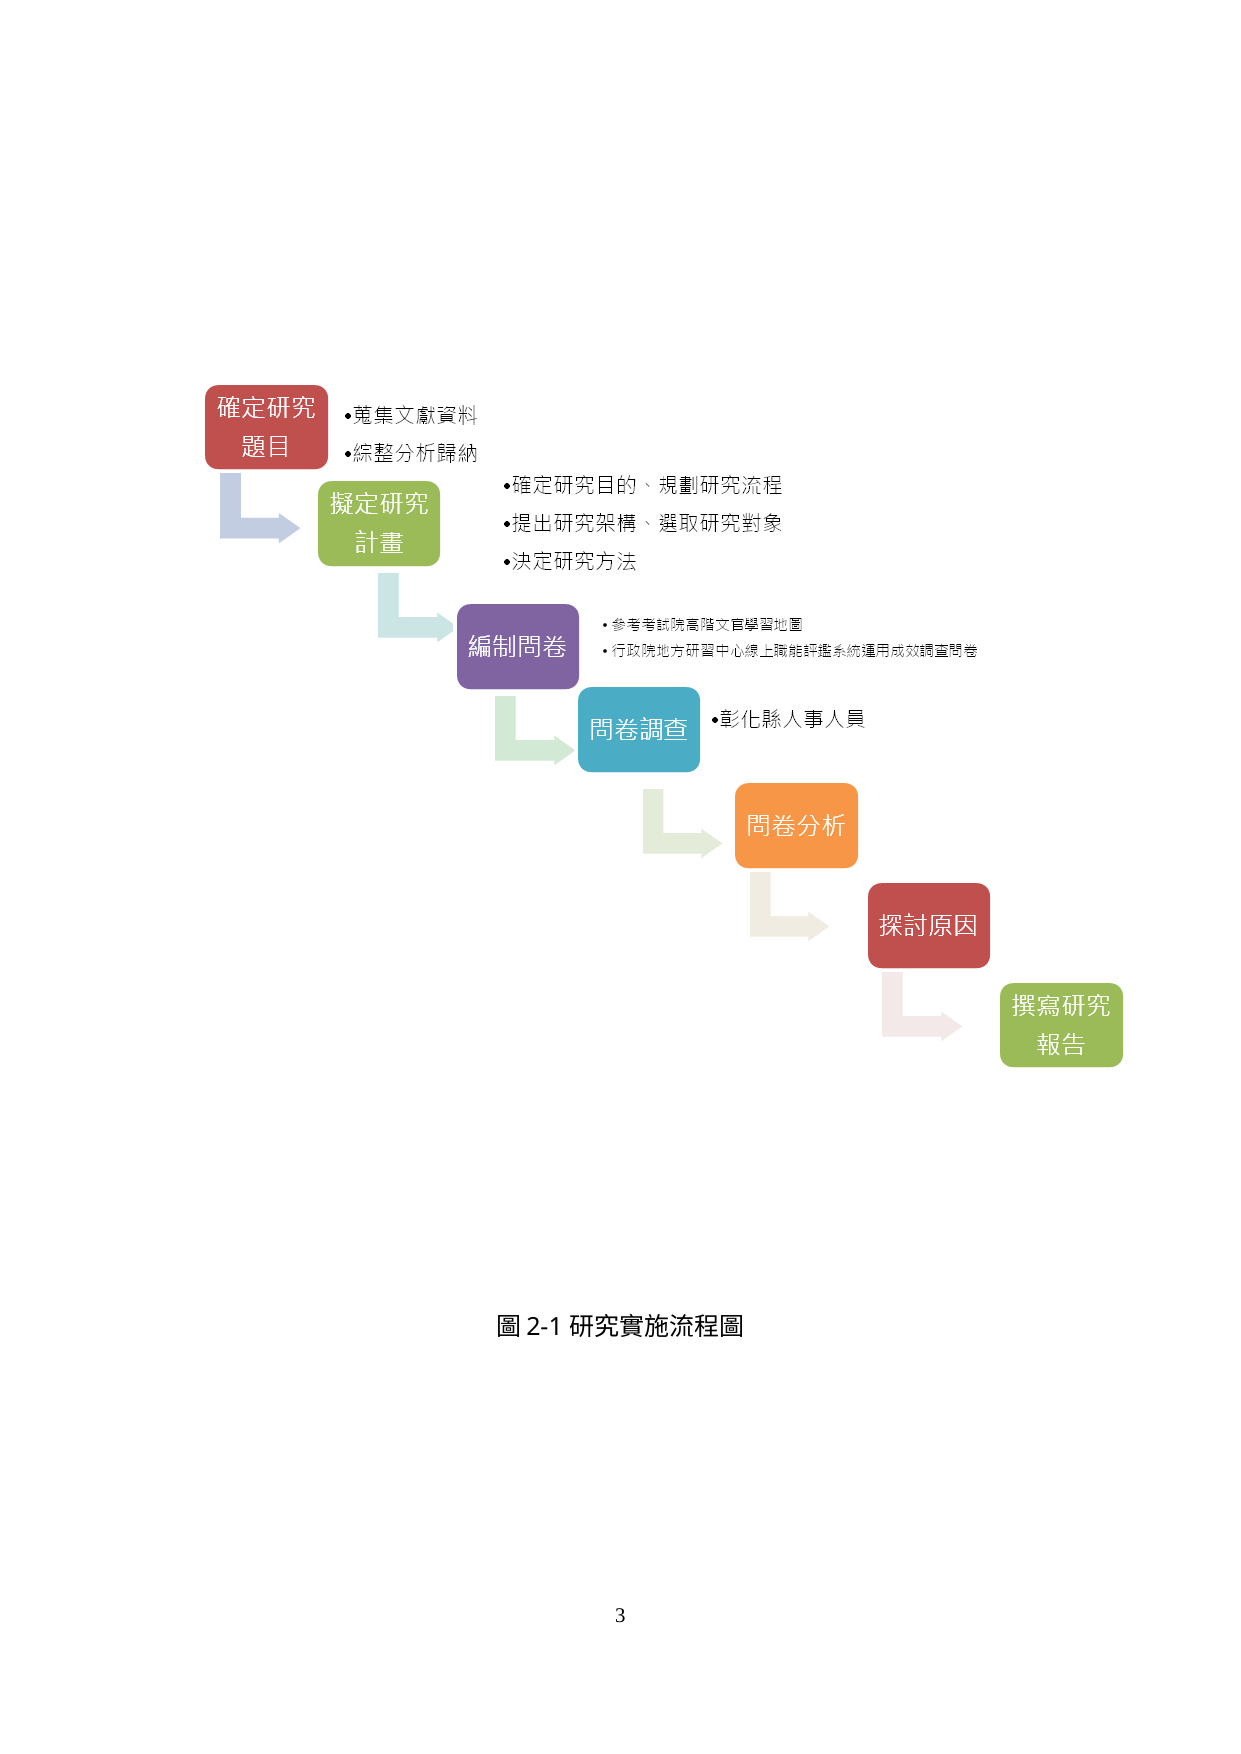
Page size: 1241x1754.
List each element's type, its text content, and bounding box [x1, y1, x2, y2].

text 圖2-1 研究實施流程圖 [148, 1306, 1092, 1343]
picture [199, 363, 1128, 1089]
